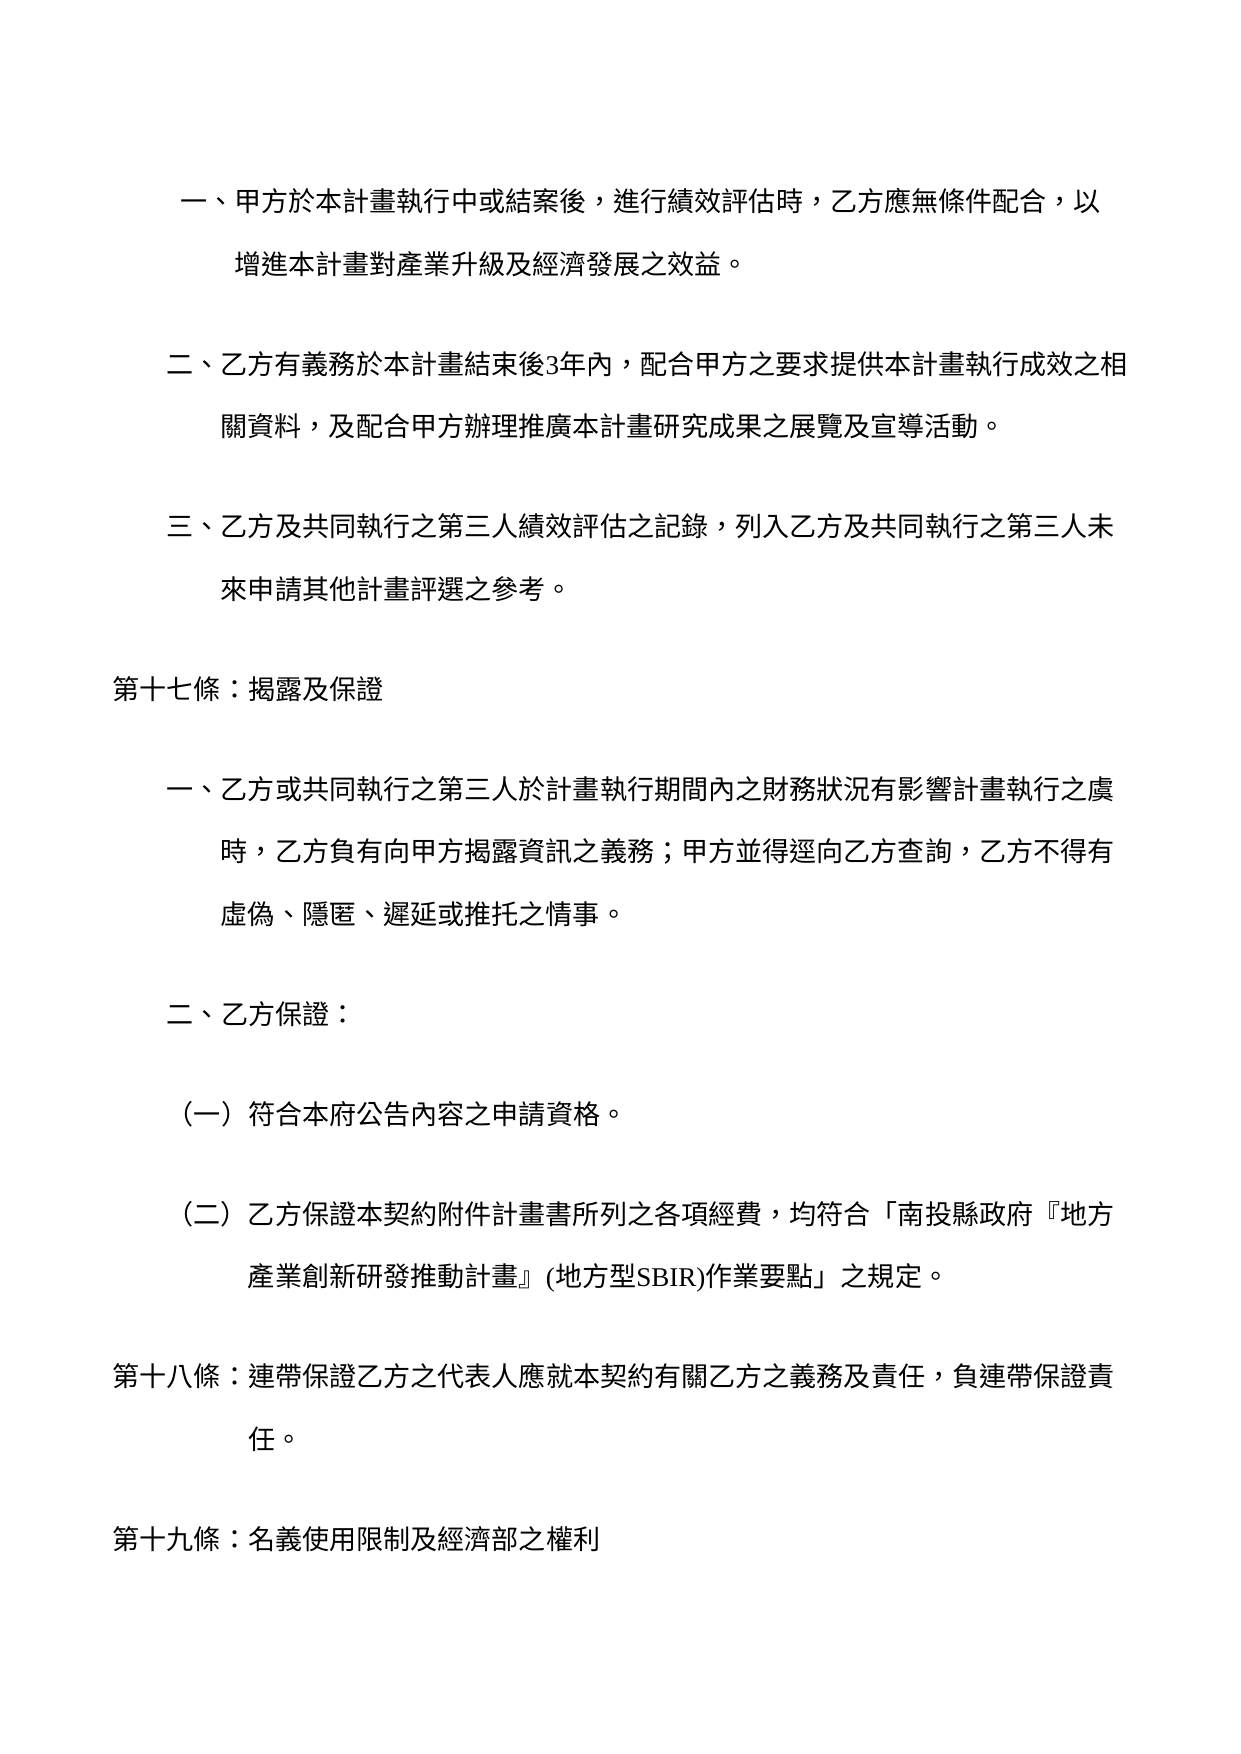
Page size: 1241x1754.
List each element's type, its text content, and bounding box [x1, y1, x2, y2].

text 一、甲方於本計畫執行中或結案後，進行績效評估時，乙方應無條件配合，以增進本計畫對產業升級及經濟發展之效益。 [180, 158, 1128, 283]
text 第十九條：名義使用限制及經濟部之權利 [112, 1496, 1128, 1558]
text 第十八條：連帶保證乙方之代表人應就本契約有關乙方之義務及責任，負連帶保證責任。 [112, 1333, 1128, 1458]
text （一）符合本府公告內容之申請資格。 [112, 1071, 1128, 1133]
text 二、乙方保證： [112, 971, 1128, 1033]
text 二、乙方有義務於本計畫結束後3年內，配合甲方之要求提供本計畫執行成效之相關資料，及配合甲方辦理推廣本計畫研究成果之展覽及宣導活動。 [166, 321, 1128, 446]
text 第十七條：揭露及保證 [112, 646, 1128, 708]
text 三、乙方及共同執行之第三人績效評估之記錄，列入乙方及共同執行之第三人未來申請其他計畫評選之參考。 [166, 483, 1128, 608]
text （二）乙方保證本契約附件計畫書所列之各項經費，均符合「南投縣政府『地方產業創新研發推動計畫』(地方型SBIR)作業要點」之規定。 [166, 1171, 1128, 1296]
text 一、乙方或共同執行之第三人於計畫執行期間內之財務狀況有影響計畫執行之虞時，乙方負有向甲方揭露資訊之義務；甲方並得逕向乙方查詢，乙方不得有虛偽、隱匿、遲延或推托之情事。 [166, 746, 1128, 933]
